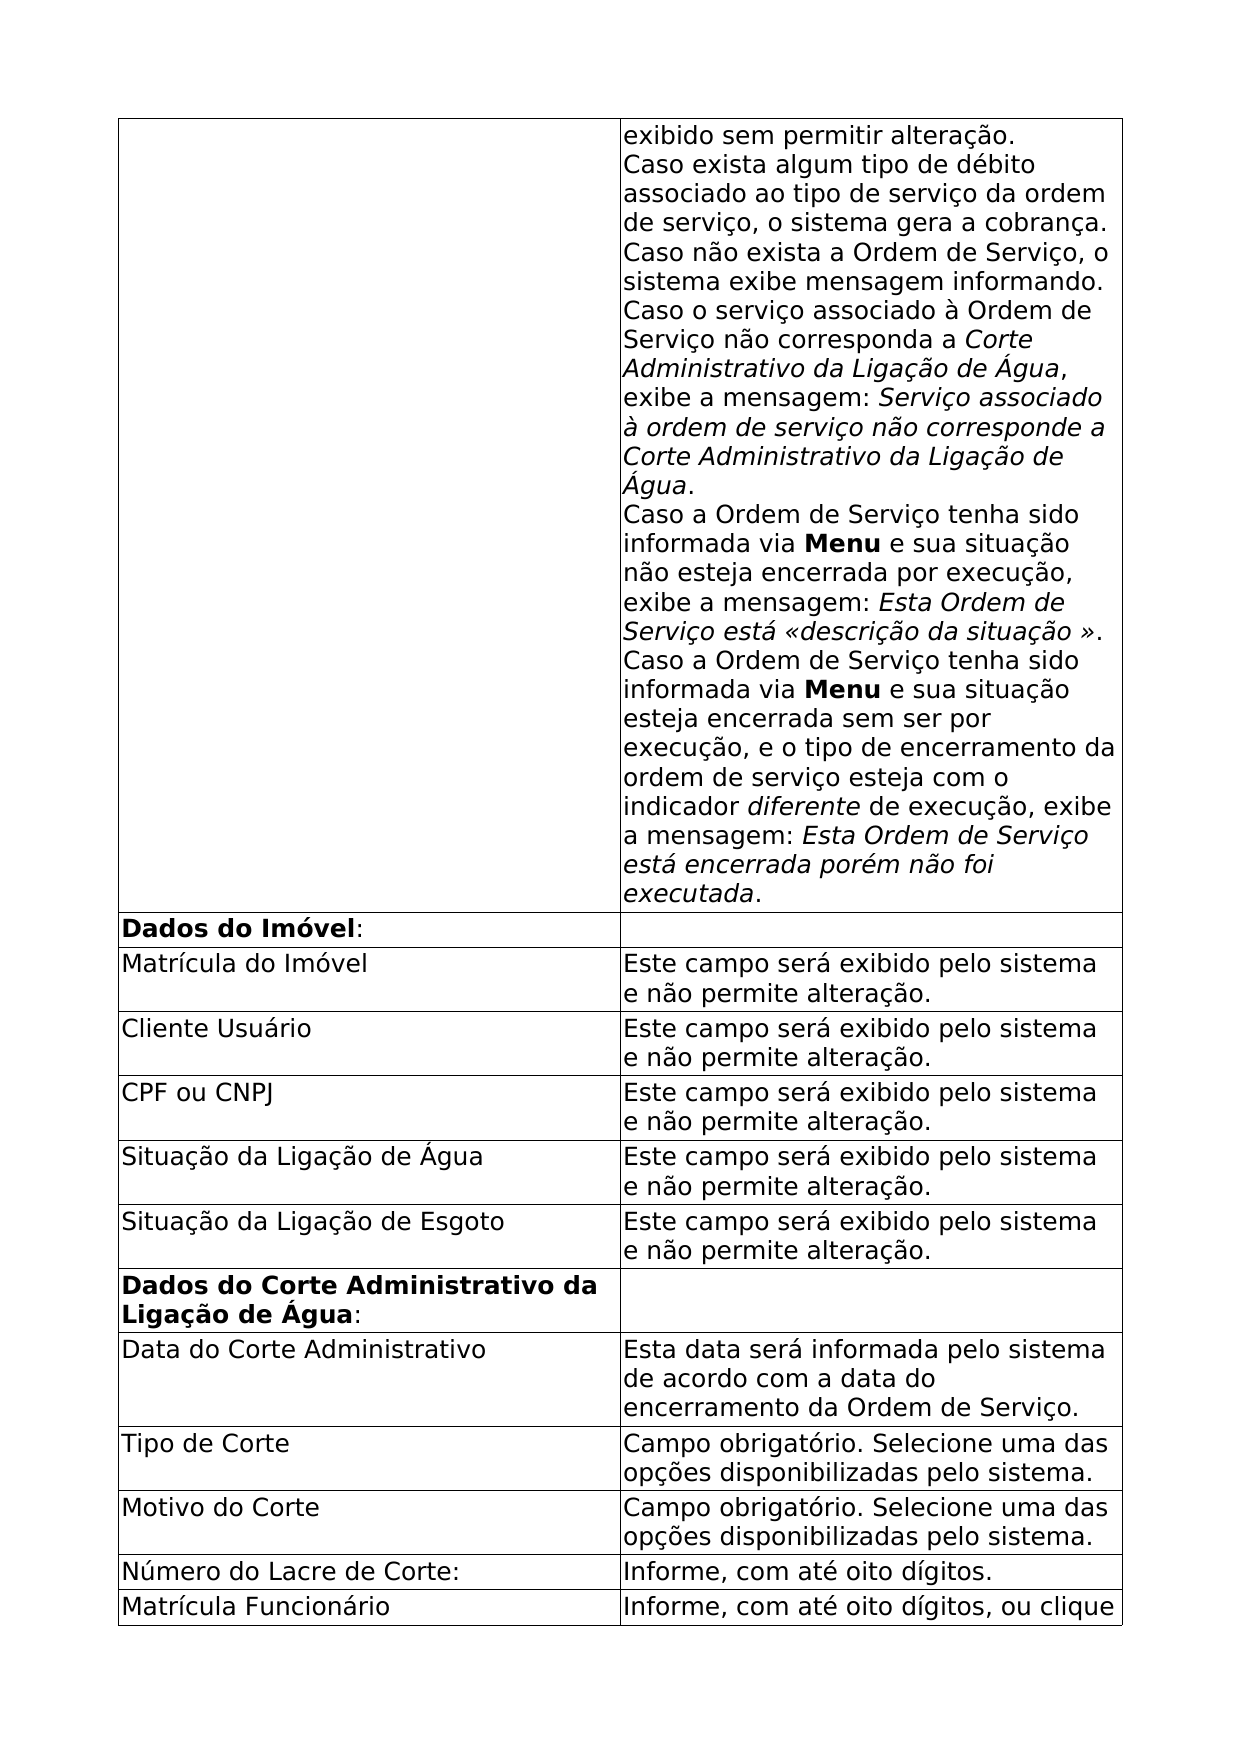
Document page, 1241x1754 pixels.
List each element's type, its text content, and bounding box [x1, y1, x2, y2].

table_cell Situação da Ligação de Água [119, 1141, 620, 1204]
table_cell Situação da Ligação de Esgoto [119, 1205, 620, 1268]
table_cell exibido sem permitir alteração. Caso exista algum tipo de débito associado ao tipo de serviço da ordem de serviço, o sistema gera a cobrança. Caso não exista a Ordem de Serviço, o sistema exibe mensagem informando. Caso o serviço associado à Ordem de Serviço não corresponda a Corte Administrativo da Ligação de Água, exibe a mensagem: Serviço associado à ordem de serviço não corresponde a Corte Administrativo da Ligação de Água. Caso a Ordem de Serviço tenha sido informada via Menu e sua situação não esteja encerrada por execução, exibe a mensagem: Esta Ordem de Serviço está «descrição da situação ». Caso a Ordem de Serviço tenha sido informada via Menu e sua situação esteja encerrada sem ser por execução, e o tipo de encerramento da ordem de serviço esteja com o indicador diferente de execução, exibe a mensagem: Esta Ordem de Serviço está encerrada porém não foi executada. [621, 119, 1122, 912]
table_cell Dados do Corte Administrativo da Ligação de Água: [119, 1269, 620, 1332]
table_cell Motivo do Corte [119, 1491, 620, 1554]
table_cell [119, 119, 620, 912]
table_cell Este campo será exibido pelo sistema e não permite alteração. [621, 1141, 1122, 1204]
table_cell Tipo de Corte [119, 1427, 620, 1490]
table_cell Informe, com até oito dígitos, ou clique [621, 1590, 1122, 1624]
table_cell Matrícula Funcionário [119, 1590, 620, 1624]
table_cell [621, 1269, 1122, 1332]
table_cell Este campo será exibido pelo sistema e não permite alteração. [621, 948, 1122, 1011]
table_cell Data do Corte Administrativo [119, 1333, 620, 1426]
table_cell Este campo será exibido pelo sistema e não permite alteração. [621, 1205, 1122, 1268]
table_cell Cliente Usuário [119, 1012, 620, 1075]
table_cell CPF ou CNPJ [119, 1076, 620, 1139]
table_cell Campo obrigatório. Selecione uma das opções disponibilizadas pelo sistema. [621, 1491, 1122, 1554]
table_cell Matrícula do Imóvel [119, 948, 620, 1011]
table_cell Campo obrigatório. Selecione uma das opções disponibilizadas pelo sistema. [621, 1427, 1122, 1490]
table_cell Este campo será exibido pelo sistema e não permite alteração. [621, 1012, 1122, 1075]
table_cell Esta data será informada pelo sistema de acordo com a data do encerramento da Ordem de Serviço. [621, 1333, 1122, 1426]
table_cell Dados do Imóvel: [119, 913, 620, 947]
table_cell Informe, com até oito dígitos. [621, 1555, 1122, 1589]
table_cell Este campo será exibido pelo sistema e não permite alteração. [621, 1076, 1122, 1139]
table_cell Número do Lacre de Corte: [119, 1555, 620, 1589]
table_cell [621, 913, 1122, 947]
